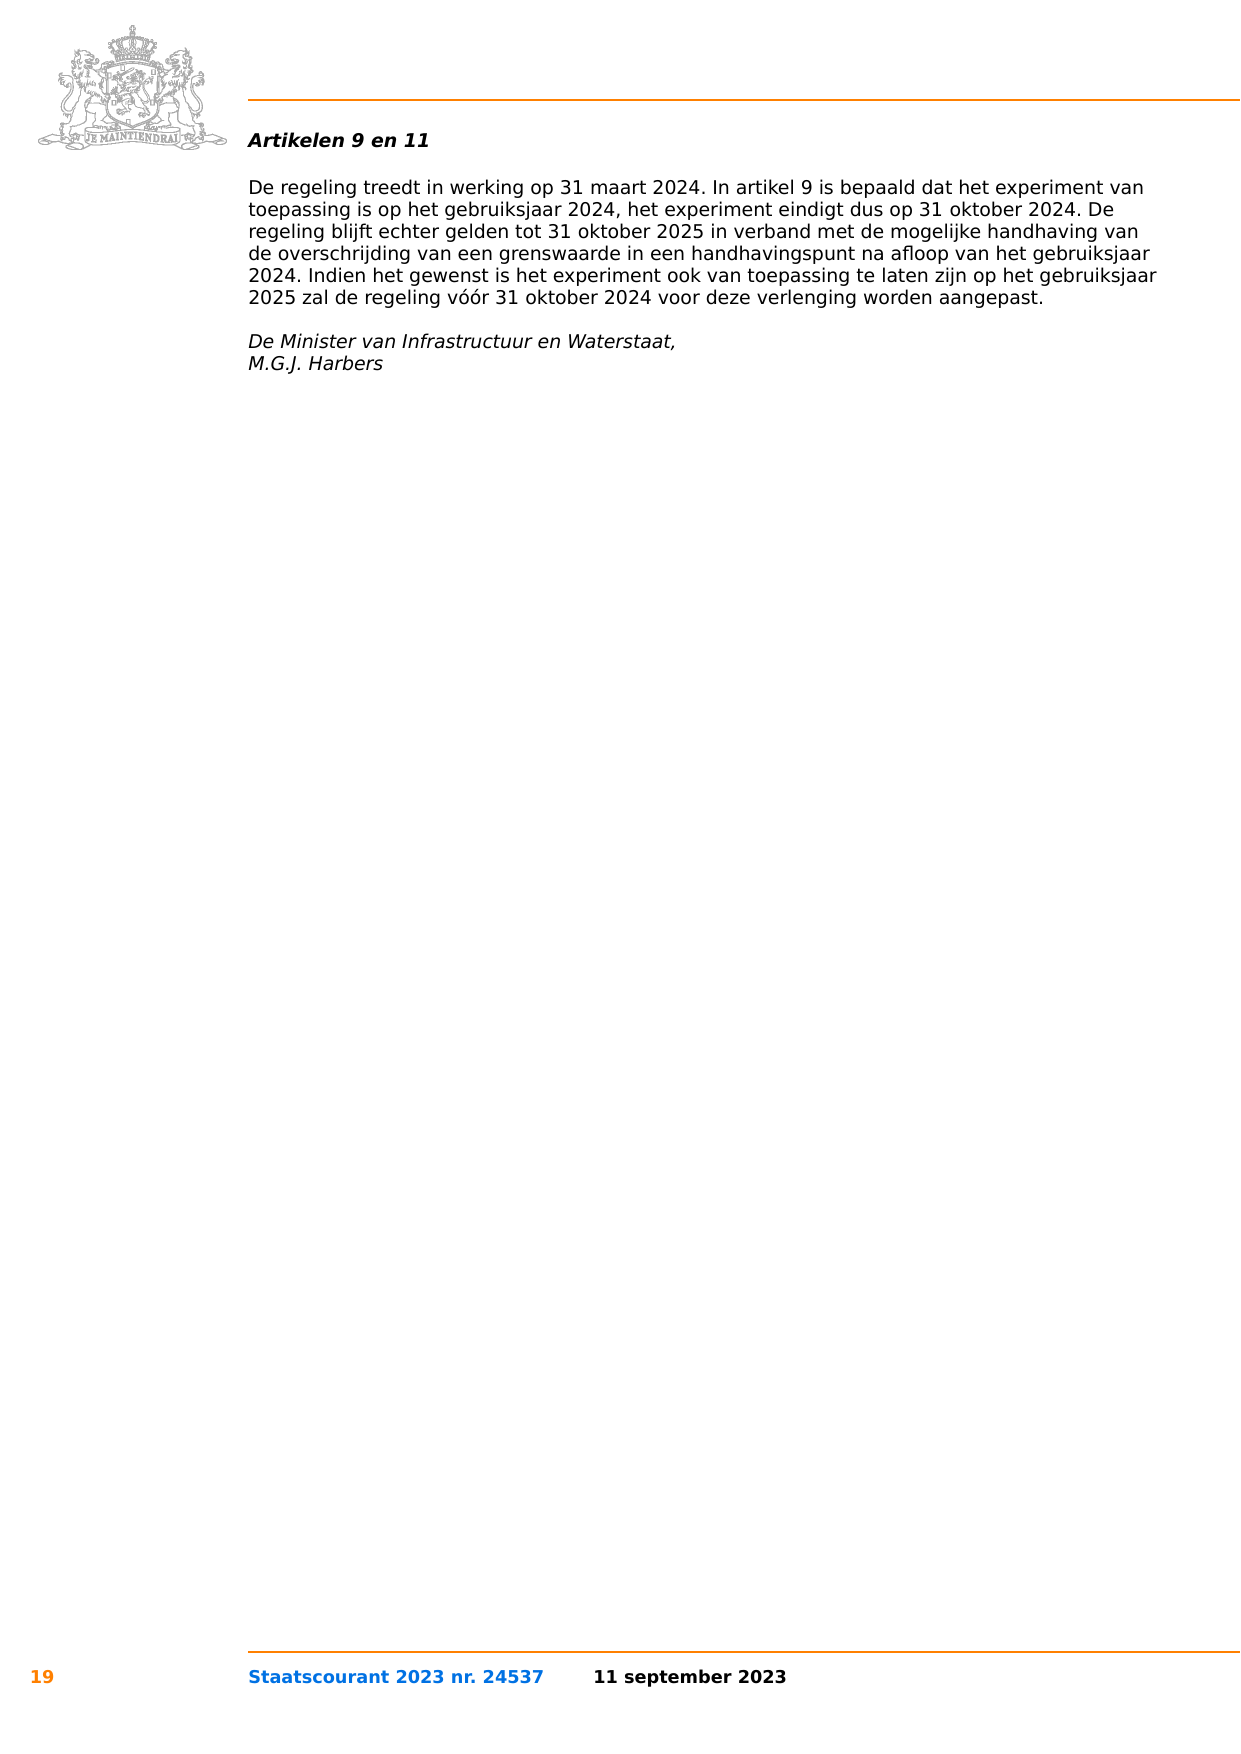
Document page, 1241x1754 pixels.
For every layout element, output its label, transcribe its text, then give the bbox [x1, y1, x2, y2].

text De regeling treedt in werking op 31 maart 2024. In artikel 9 is bepaald dat het experiment van toepassing is op het gebruiksjaar 2024, het experiment eindigt dus op 31 oktober 2024. De regeling blijft echter gelden tot 31 oktober 2025 in verband met de mogelijke handhaving van de overschrijding van een grenswaarde in een handhavingspunt na afloop van het gebruiksjaar 2024. Indien het gewenst is het experiment ook van toepassing te laten zijn op het gebruiksjaar 2025 zal de regeling vóór 31 oktober 2024 voor deze verlenging worden aangepast. [248, 177, 1163, 309]
subtitle Artikelen 9 en 11 [248, 130, 1163, 152]
text De Minister van Infrastructuur en Waterstaat, M.G.J. Harbers [248, 331, 1163, 374]
picture [38, 25, 227, 150]
